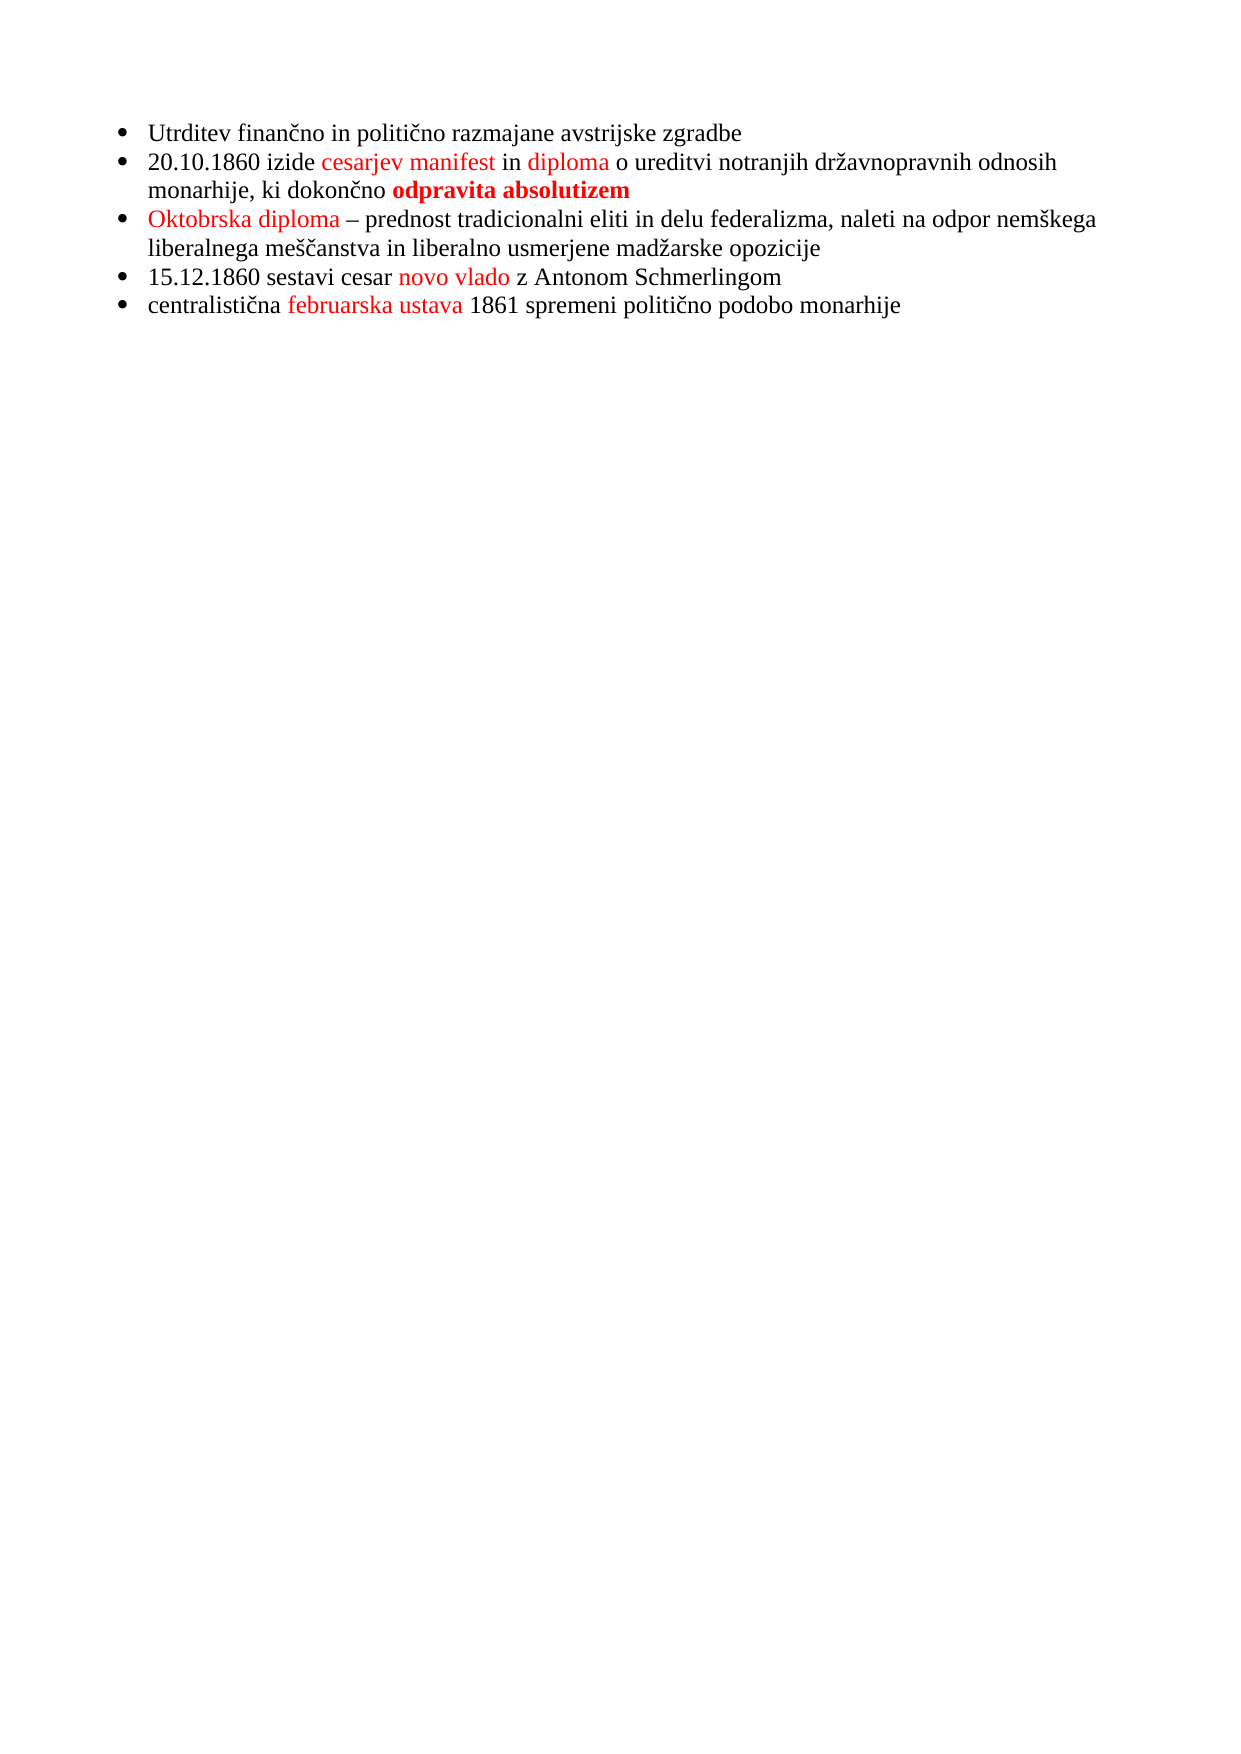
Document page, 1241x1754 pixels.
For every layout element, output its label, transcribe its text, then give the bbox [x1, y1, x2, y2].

list 15.12.1860 sestavi cesar novo vlado z Antonom Schmerlingom [118, 262, 1122, 291]
list 20.10.1860 izide cesarjev manifest in diploma o ureditvi notranjih državnopravnih odnosih monarhije, ki dokončno odpravita absolutizem [118, 147, 1122, 204]
list Oktobrska diploma – prednost tradicionalni eliti in delu federalizma, naleti na odpor nemškega liberalnega meščanstva in liberalno usmerjene madžarske opozicije [118, 204, 1122, 262]
list centralistična februarska ustava 1861 spremeni politično podobo monarhije [118, 291, 1122, 319]
list Utrditev finančno in politično razmajane avstrijske zgradbe [118, 118, 1122, 147]
